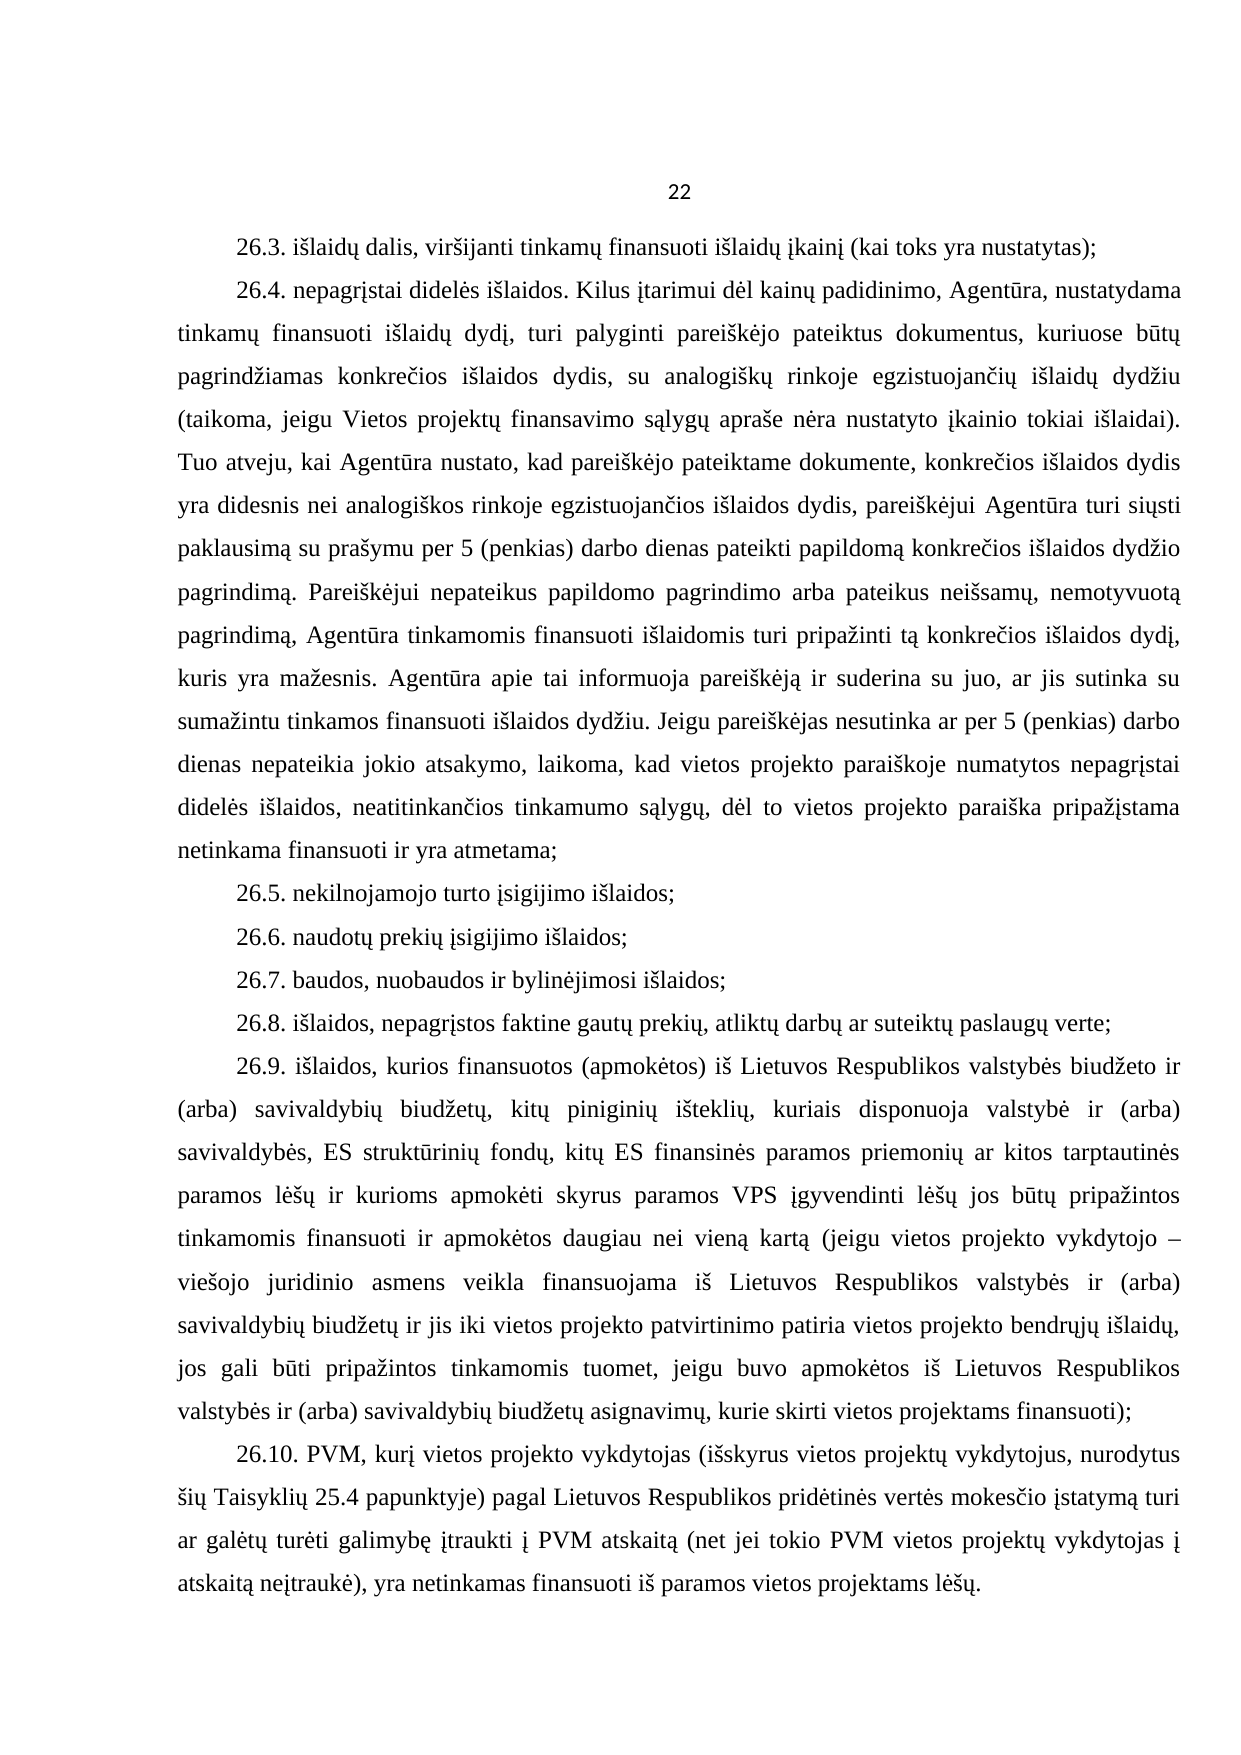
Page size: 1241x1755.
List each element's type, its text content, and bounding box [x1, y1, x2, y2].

text 26.10. PVM, kurį vietos projekto vykdytojas (išskyrus vietos projektų vykdytojus, nurodytus šių Taisyklių 25.4 papunktyje) pagal Lietuvos Respublikos pridėtinės vertės mokesčio įstatymą turi ar galėtų turėti galimybę įtraukti į PVM atskaitą (net jei tokio PVM vietos projektų vykdytojas į atskaitą neįtraukė), yra netinkamas finansuoti iš paramos vietos projektams lėšų. [177, 1439, 1181, 1597]
text 26.6. naudotų prekių įsigijimo išlaidos; [177, 922, 1181, 950]
text 26.9. išlaidos, kurios finansuotos (apmokėtos) iš Lietuvos Respublikos valstybės biudžeto ir (arba) savivaldybių biudžetų, kitų piniginių išteklių, kuriais disponuoja valstybė ir (arba) savivaldybės, ES struktūrinių fondų, kitų ES finansinės paramos priemonių ar kitos tarptautinės paramos lėšų ir kurioms apmokėti skyrus paramos VPS įgyvendinti lėšų jos būtų pripažintos tinkamomis finansuoti ir apmokėtos daugiau nei vieną kartą (jeigu vietos projekto vykdytojo – viešojo juridinio asmens veikla finansuojama iš Lietuvos Respublikos valstybės ir (arba) savivaldybių biudžetų ir jis iki vietos projekto patvirtinimo patiria vietos projekto bendrųjų išlaidų, jos gali būti pripažintos tinkamomis tuomet, jeigu buvo apmokėtos iš Lietuvos Respublikos valstybės ir (arba) savivaldybių biudžetų asignavimų, kurie skirti vietos projektams finansuoti); [177, 1051, 1181, 1425]
text 26.7. baudos, nuobaudos ir bylinėjimosi išlaidos; [177, 965, 1181, 993]
text 26.3. išlaidų dalis, viršijanti tinkamų finansuoti išlaidų įkainį (kai toks yra nustatytas); [177, 232, 1181, 260]
text 26.4. nepagrįstai didelės išlaidos. Kilus įtarimui dėl kainų padidinimo, Agentūra, nustatydama tinkamų finansuoti išlaidų dydį, turi palyginti pareiškėjo pateiktus dokumentus, kuriuose būtų pagrindžiamas konkrečios išlaidos dydis, su analogiškų rinkoje egzistuojančių išlaidų dydžiu (taikoma, jeigu Vietos projektų finansavimo sąlygų apraše nėra nustatyto įkainio tokiai išlaidai). Tuo atveju, kai Agentūra nustato, kad pareiškėjo pateiktame dokumente, konkrečios išlaidos dydis yra didesnis nei analogiškos rinkoje egzistuojančios išlaidos dydis, pareiškėjui Agentūra turi siųsti paklausimą su prašymu per 5 (penkias) darbo dienas pateikti papildomą konkrečios išlaidos dydžio pagrindimą. Pareiškėjui nepateikus papildomo pagrindimo arba pateikus neišsamų, nemotyvuotą pagrindimą, Agentūra tinkamomis finansuoti išlaidomis turi pripažinti tą konkrečios išlaidos dydį, kuris yra mažesnis. Agentūra apie tai informuoja pareiškėją ir suderina su juo, ar jis sutinka su sumažintu tinkamos finansuoti išlaidos dydžiu. Jeigu pareiškėjas nesutinka ar per 5 (penkias) darbo dienas nepateikia jokio atsakymo, laikoma, kad vietos projekto paraiškoje numatytos nepagrįstai didelės išlaidos, neatitinkančios tinkamumo sąlygų, dėl to vietos projekto paraiška pripažįstama netinkama finansuoti ir yra atmetama; [177, 275, 1181, 864]
text 26.8. išlaidos, nepagrįstos faktine gautų prekių, atliktų darbų ar suteiktų paslaugų verte; [177, 1008, 1181, 1037]
text 26.5. nekilnojamojo turto įsigijimo išlaidos; [177, 878, 1181, 907]
